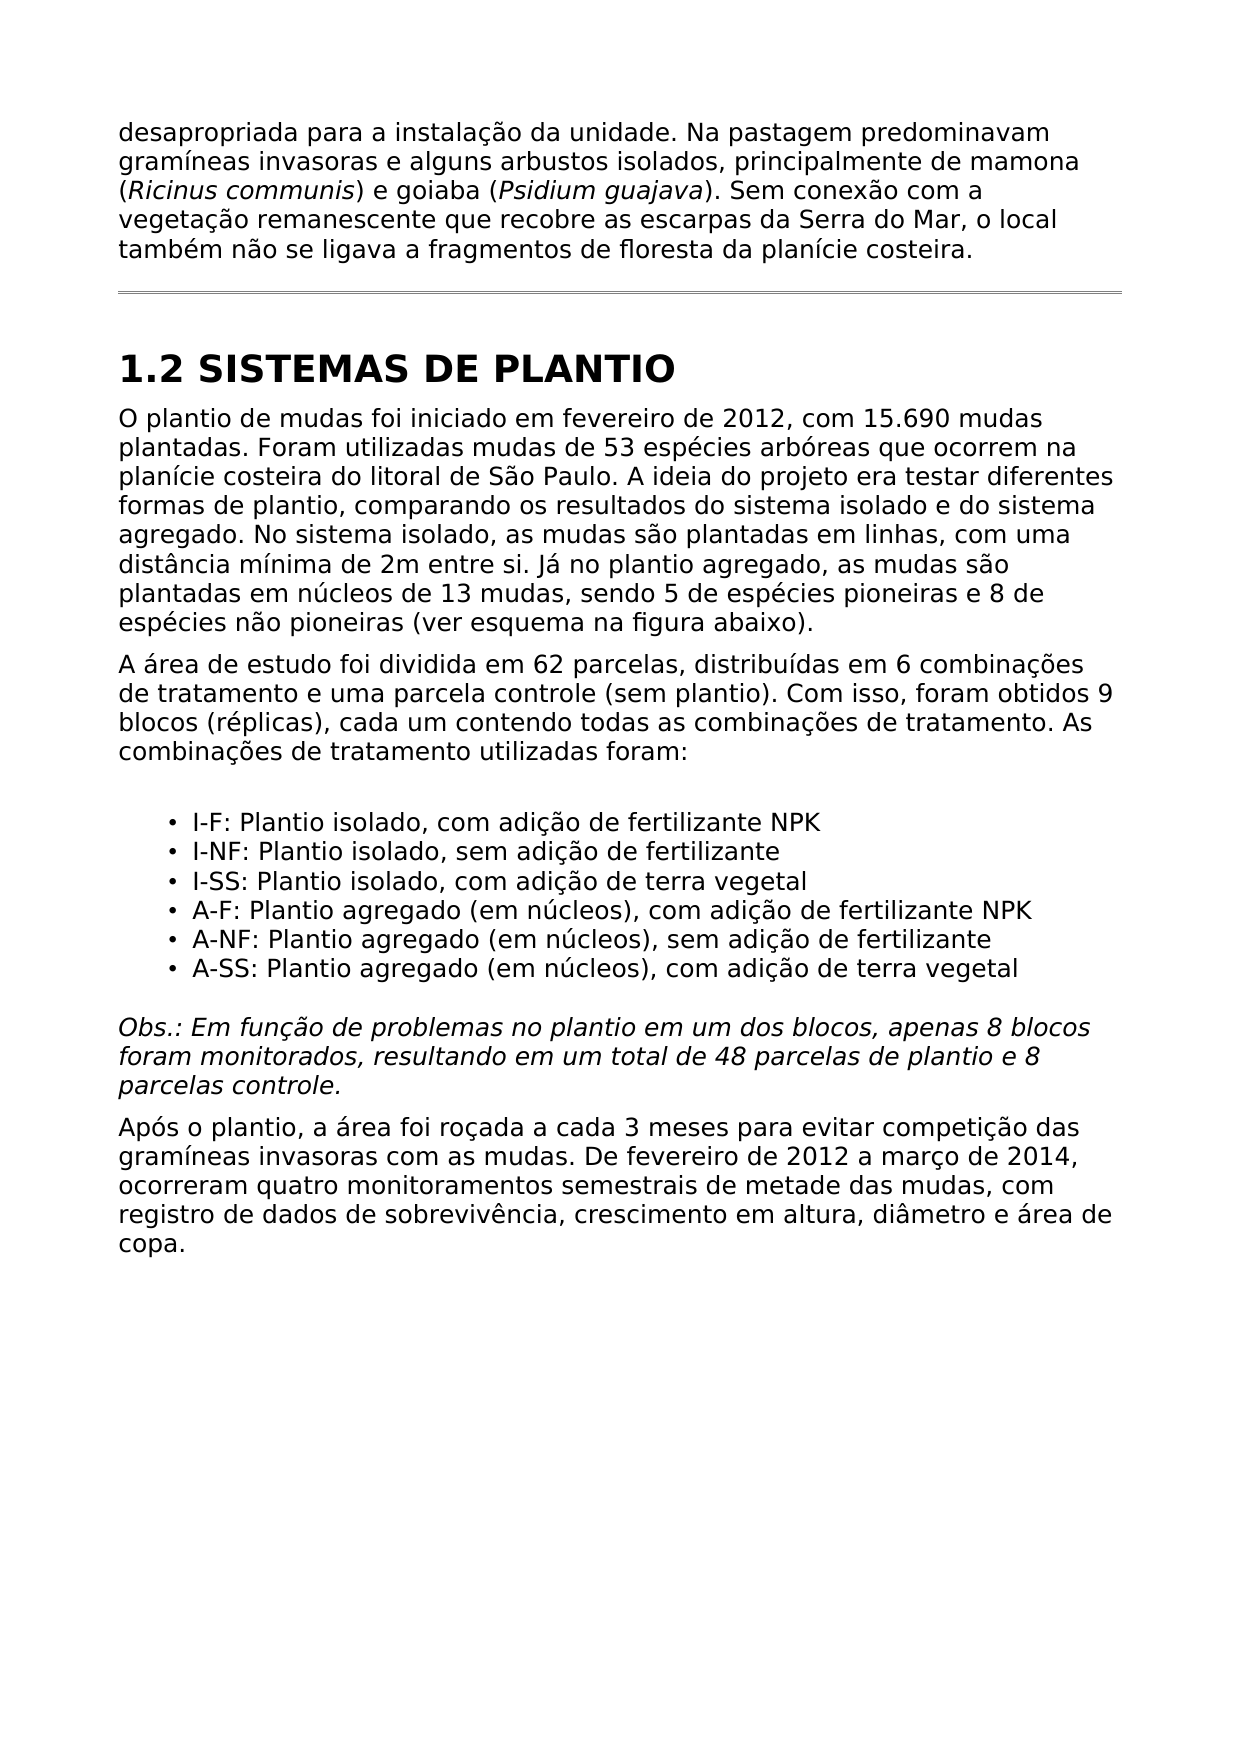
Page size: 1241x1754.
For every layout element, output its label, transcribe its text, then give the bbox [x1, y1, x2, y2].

list A-SS: Plantio agregado (em núcleos), com adição de terra vegetal [177, 954, 1122, 983]
text A área de estudo foi dividida em 62 parcelas, distribuídas em 6 combinações de tratamento e uma parcela controle (sem plantio). Com isso, foram obtidos 9 blocos (réplicas), cada um contendo todas as combinações de tratamento. As combinações de tratamento utilizadas foram: [118, 650, 1122, 766]
text desapropriada para a instalação da unidade. Na pastagem predominavam gramíneas invasoras e alguns arbustos isolados, principalmente de mamona (Ricinus communis) e goiaba (Psidium guajava). Sem conexão com a vegetação remanescente que recobre as escarpas da Serra do Mar, o local também não se ligava a fragmentos de floresta da planície costeira. [118, 118, 1122, 264]
text O plantio de mudas foi iniciado em fevereiro de 2012, com 15.690 mudas plantadas. Foram utilizadas mudas de 53 espécies arbóreas que ocorrem na planície costeira do litoral de São Paulo. A ideia do projeto era testar diferentes formas de plantio, comparando os resultados do sistema isolado e do sistema agregado. No sistema isolado, as mudas são plantadas em linhas, com uma distância mínima de 2m entre si. Já no plantio agregado, as mudas são plantadas em núcleos de 13 mudas, sendo 5 de espécies pioneiras e 8 de espécies não pioneiras (ver esquema na figura abaixo). [118, 404, 1122, 637]
subtitle 1.2 SISTEMAS DE PLANTIO [118, 348, 1122, 391]
list I-NF: Plantio isolado, sem adição de fertilizante [177, 838, 1122, 867]
list I-F: Plantio isolado, com adição de fertilizante NPK [177, 808, 1122, 838]
list A-F: Plantio agregado (em núcleos), com adição de fertilizante NPK [177, 896, 1122, 925]
text Após o plantio, a área foi roçada a cada 3 meses para evitar competição das gramíneas invasoras com as mudas. De fevereiro de 2012 a março de 2014, ocorreram quatro monitoramentos semestrais de metade das mudas, com registro de dados de sobrevivência, crescimento em altura, diâmetro e área de copa. [118, 1113, 1122, 1259]
text Obs.: Em função de problemas no plantio em um dos blocos, apenas 8 blocos foram monitorados, resultando em um total de 48 parcelas de plantio e 8 parcelas controle. [118, 1013, 1122, 1100]
list A-NF: Plantio agregado (em núcleos), sem adição de fertilizante [177, 925, 1122, 954]
list I-SS: Plantio isolado, com adição de terra vegetal [177, 867, 1122, 896]
